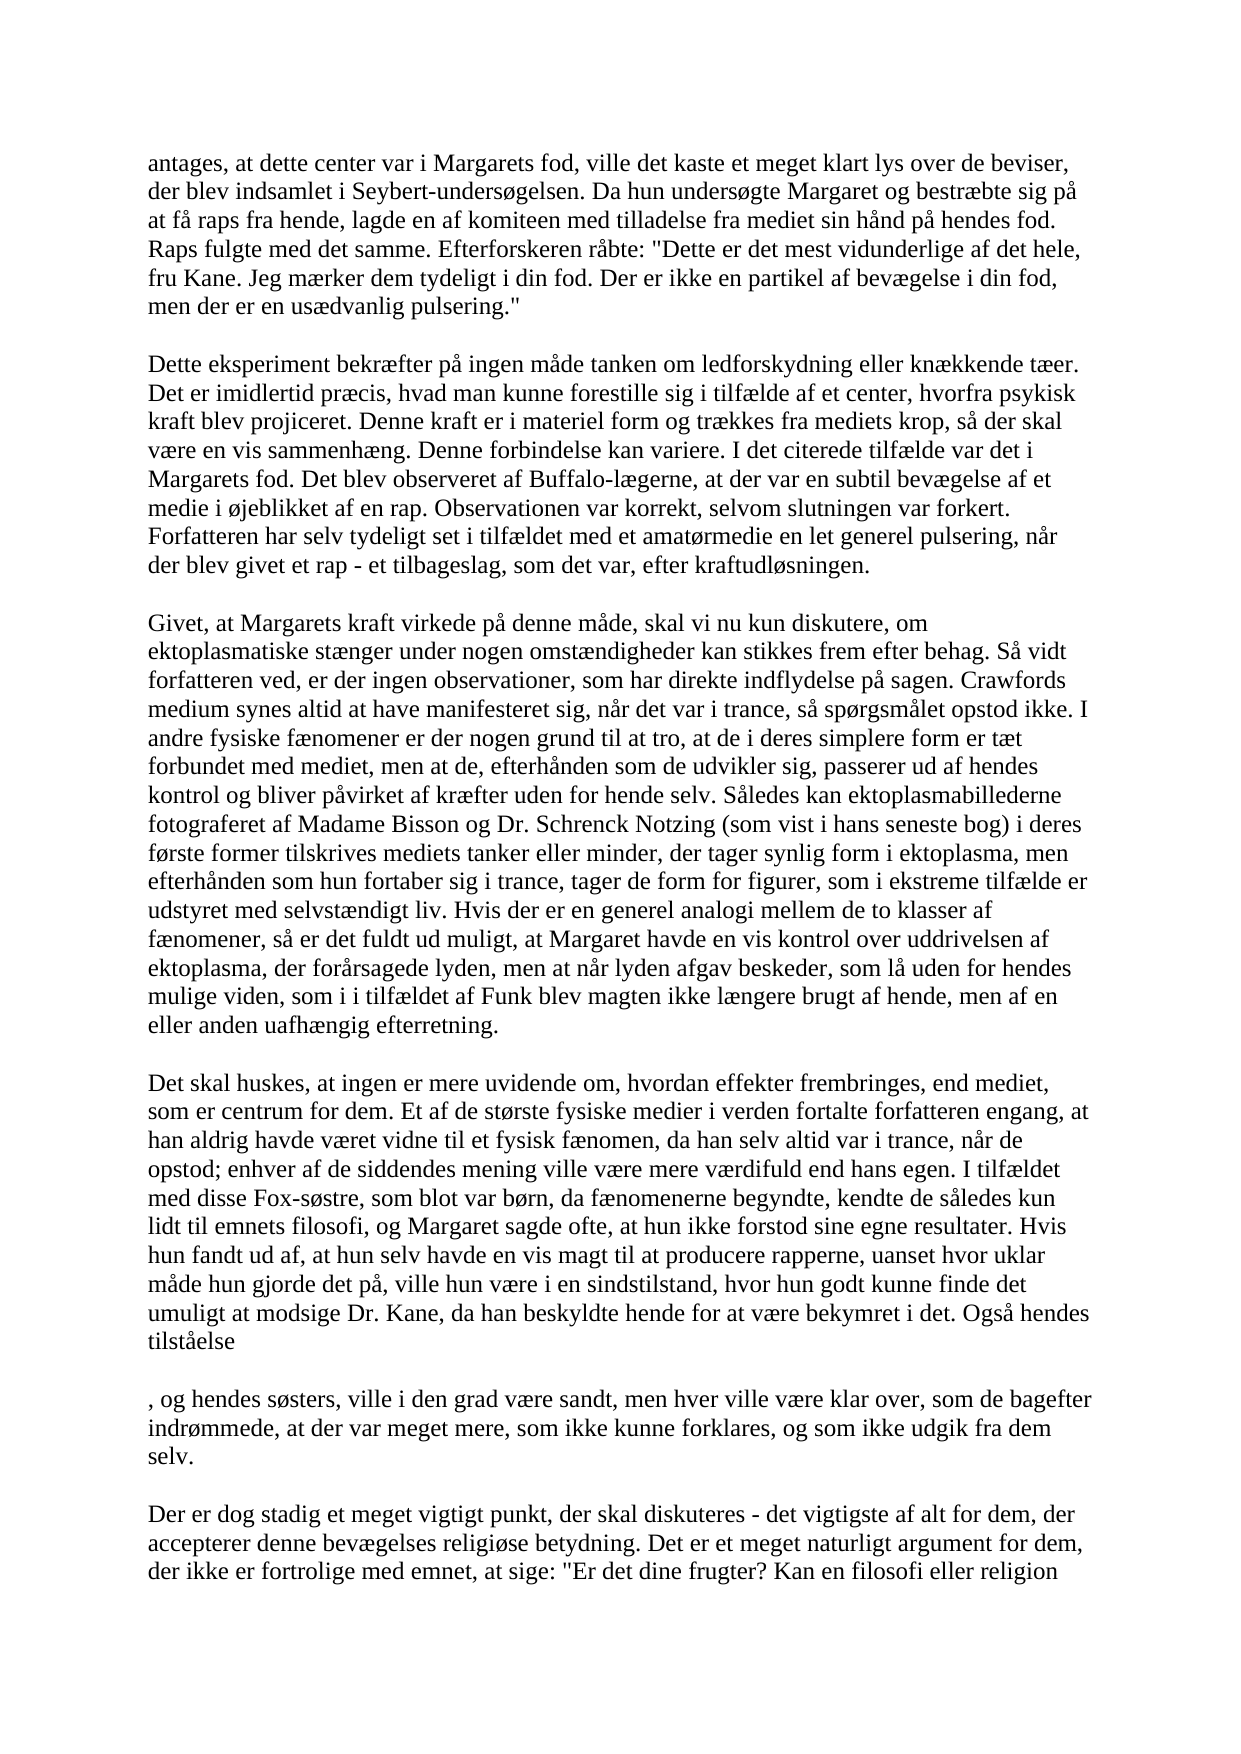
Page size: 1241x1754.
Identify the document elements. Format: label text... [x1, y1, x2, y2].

text Der er dog stadig et meget vigtigt punkt, der skal diskuteres - det vigtigste af alt for dem, der accepterer denne bevægelses religiøse betydning. Det er et meget naturligt argument for dem, der ikke er fortrolige med emnet, at sige: "Er det dine frugter? Kan en filosofi eller religion [148, 1499, 1093, 1585]
text Dette eksperiment bekræfter på ingen måde tanken om ledforskydning eller knækkende tæer. Det er imidlertid præcis, hvad man kunne forestille sig i tilfælde af et center, hvorfra psykisk kraft blev projiceret. Denne kraft er i materiel form og trækkes fra mediets krop, så der skal være en vis sammenhæng. Denne forbindelse kan variere. I det citerede tilfælde var det i Margarets fod. Det blev observeret af Buffalo-lægerne, at der var en subtil bevægelse af et medie i øjeblikket af en rap. Observationen var korrekt, selvom slutningen var forkert. Forfatteren har selv tydeligt set i tilfældet med et amatørmedie en let generel pulsering, når der blev givet et rap - et tilbageslag, som det var, efter kraftudløsningen. [148, 349, 1093, 579]
text , og hendes søsters, ville i den grad være sandt, men hver ville være klar over, som de bagefter indrømmede, at der var meget mere, som ikke kunne forklares, og som ikke udgik fra dem selv. [148, 1384, 1093, 1470]
text Givet, at Margarets kraft virkede på denne måde, skal vi nu kun diskutere, om ektoplasmatiske stænger under nogen omstændigheder kan stikkes frem efter behag. Så vidt forfatteren ved, er der ingen observationer, som har direkte indflydelse på sagen. Crawfords medium synes altid at have manifesteret sig, når det var i trance, så spørgsmålet opstod ikke. I andre fysiske fænomener er der nogen grund til at tro, at de i deres simplere form er tæt forbundet med mediet, men at de, efterhånden som de udvikler sig, passerer ud af hendes kontrol og bliver påvirket af kræfter uden for hende selv. Således kan ektoplasmabillederne fotograferet af Madame Bisson og Dr. Schrenck Notzing (som vist i hans seneste bog) i deres første former tilskrives mediets tanker eller minder, der tager synlig form i ektoplasma, men efterhånden som hun fortaber sig i trance, tager de form for figurer, som i ekstreme tilfælde er udstyret med selvstændigt liv. Hvis der er en generel analogi mellem de to klasser af fænomener, så er det fuldt ud muligt, at Margaret havde en vis kontrol over uddrivelsen af ​​ektoplasma, der forårsagede lyden, men at når lyden afgav beskeder, som lå uden for hendes mulige viden, som i i tilfældet af Funk blev magten ikke længere brugt af hende, men af ​​en eller anden uafhængig efterretning. [148, 608, 1093, 1039]
text antages, at dette center var i Margarets fod, ville det kaste et meget klart lys over de beviser, der blev indsamlet i Seybert-undersøgelsen. Da hun undersøgte Margaret og bestræbte sig på at få raps fra hende, lagde en af ​​komiteen med tilladelse fra mediet sin hånd på hendes fod. Raps fulgte med det samme. Efterforskeren råbte: "Dette er det mest vidunderlige af det hele, fru Kane. Jeg mærker dem tydeligt i din fod. Der er ikke en partikel af bevægelse i din fod, men der er en usædvanlig pulsering." [148, 148, 1093, 320]
text Det skal huskes, at ingen er mere uvidende om, hvordan effekter frembringes, end mediet, som er centrum for dem. Et af de største fysiske medier i verden fortalte forfatteren engang, at han aldrig havde været vidne til et fysisk fænomen, da han selv altid var i trance, når de opstod; enhver af de siddendes mening ville være mere værdifuld end hans egen. I tilfældet med disse Fox-søstre, som blot var børn, da fænomenerne begyndte, kendte de således kun lidt til emnets filosofi, og Margaret sagde ofte, at hun ikke forstod sine egne resultater. Hvis hun fandt ud af, at hun selv havde en vis magt til at producere rapperne, uanset hvor uklar måde hun gjorde det på, ville hun være i en sindstilstand, hvor hun godt kunne finde det umuligt at modsige Dr. Kane, da han beskyldte hende for at være bekymret i det. Også hendes tilståelse [148, 1068, 1093, 1355]
